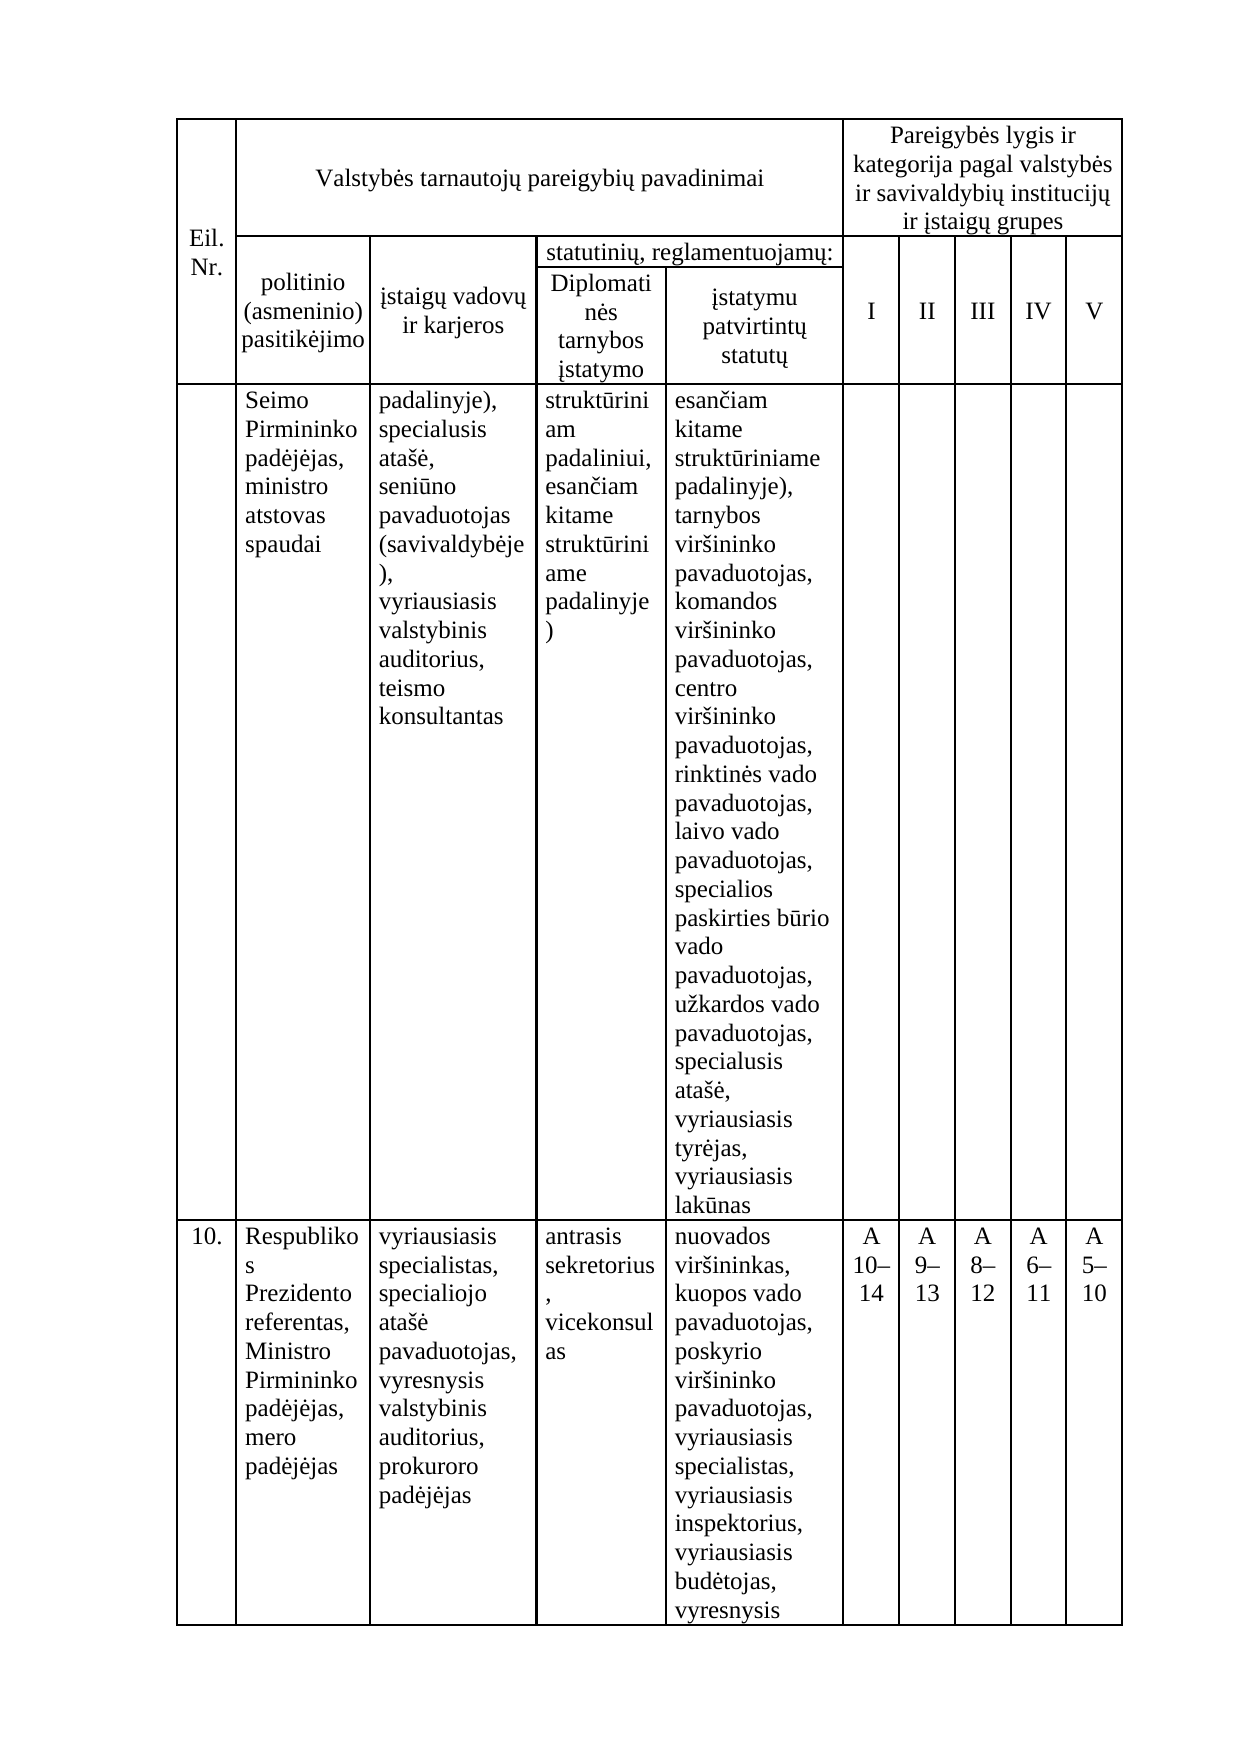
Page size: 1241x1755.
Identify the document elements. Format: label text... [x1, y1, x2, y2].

table_cell vyriausiasis specialistas, specialiojo atašė pavaduotojas, vyresnysis valstybinis auditorius, prokuroro padėjėjas [371, 1221, 535, 1623]
table_cell statutinių, reglamentuojamų: [538, 237, 842, 266]
table_cell A 6–11 [1012, 1221, 1065, 1623]
table_cell 10. [178, 1221, 235, 1623]
table_cell nuovados viršininkas, kuopos vado pavaduotojas, poskyrio viršininko pavaduotojas, vyriausiasis specialistas, vyriausiasis inspektorius, vyriausiasis budėtojas, vyresnysis [667, 1221, 842, 1623]
table_cell Respublikos Prezidento referentas, Ministro Pirmininko padėjėjas, mero padėjėjas [237, 1221, 369, 1623]
table_header Pareigybės lygis ir kategorija pagal valstybės ir savivaldybių institucijų ir įstaigų grupes [844, 120, 1121, 235]
table_cell IV [1012, 237, 1065, 383]
table_cell [1067, 385, 1121, 1219]
table_cell A 5–10 [1067, 1221, 1121, 1623]
table_cell įstaigų vadovų ir karjeros [371, 237, 535, 383]
table_cell I [844, 237, 898, 383]
table_cell struktūriniam padaliniui, esančiam kitame struktūriniame padalinyje) [538, 385, 665, 1219]
table_cell [956, 385, 1010, 1219]
table_cell III [956, 237, 1010, 383]
table_cell V [1067, 237, 1121, 383]
table_cell [1012, 385, 1065, 1219]
table_header Eil. Nr. [178, 120, 235, 383]
table_cell antrasis sekretorius, vicekonsulas [538, 1221, 665, 1623]
table_cell A 10–14 [844, 1221, 898, 1623]
table_cell Diplomatinės tarnybos įstatymo [538, 268, 665, 383]
table_cell [178, 385, 235, 1219]
table_cell įstatymu patvirtintų statutų [667, 268, 842, 383]
table_cell [900, 385, 954, 1219]
table_cell A 9–13 [900, 1221, 954, 1623]
table_cell [844, 385, 898, 1219]
table_cell esančiam kitame struktūriniame padalinyje), tarnybos viršininko pavaduotojas, komandos viršininko pavaduotojas, centro viršininko pavaduotojas, rinktinės vado pavaduotojas, laivo vado pavaduotojas, specialios paskirties būrio vado pavaduotojas, užkardos vado pavaduotojas, specialusis atašė, vyriausiasis tyrėjas, vyriausiasis lakūnas [667, 385, 842, 1219]
table_cell politinio (asmeninio) pasitikėjimo [237, 237, 369, 383]
table_cell A 8–12 [956, 1221, 1010, 1623]
table_cell Seimo Pirmininko padėjėjas, ministro atstovas spaudai [237, 385, 369, 1219]
table_header Valstybės tarnautojų pareigybių pavadinimai [237, 120, 842, 235]
table_cell II [900, 237, 954, 383]
table_cell padalinyje), specialusis atašė, seniūno pavaduotojas (savivaldybėje), vyriausiasis valstybinis auditorius, teismo konsultantas [371, 385, 535, 1219]
